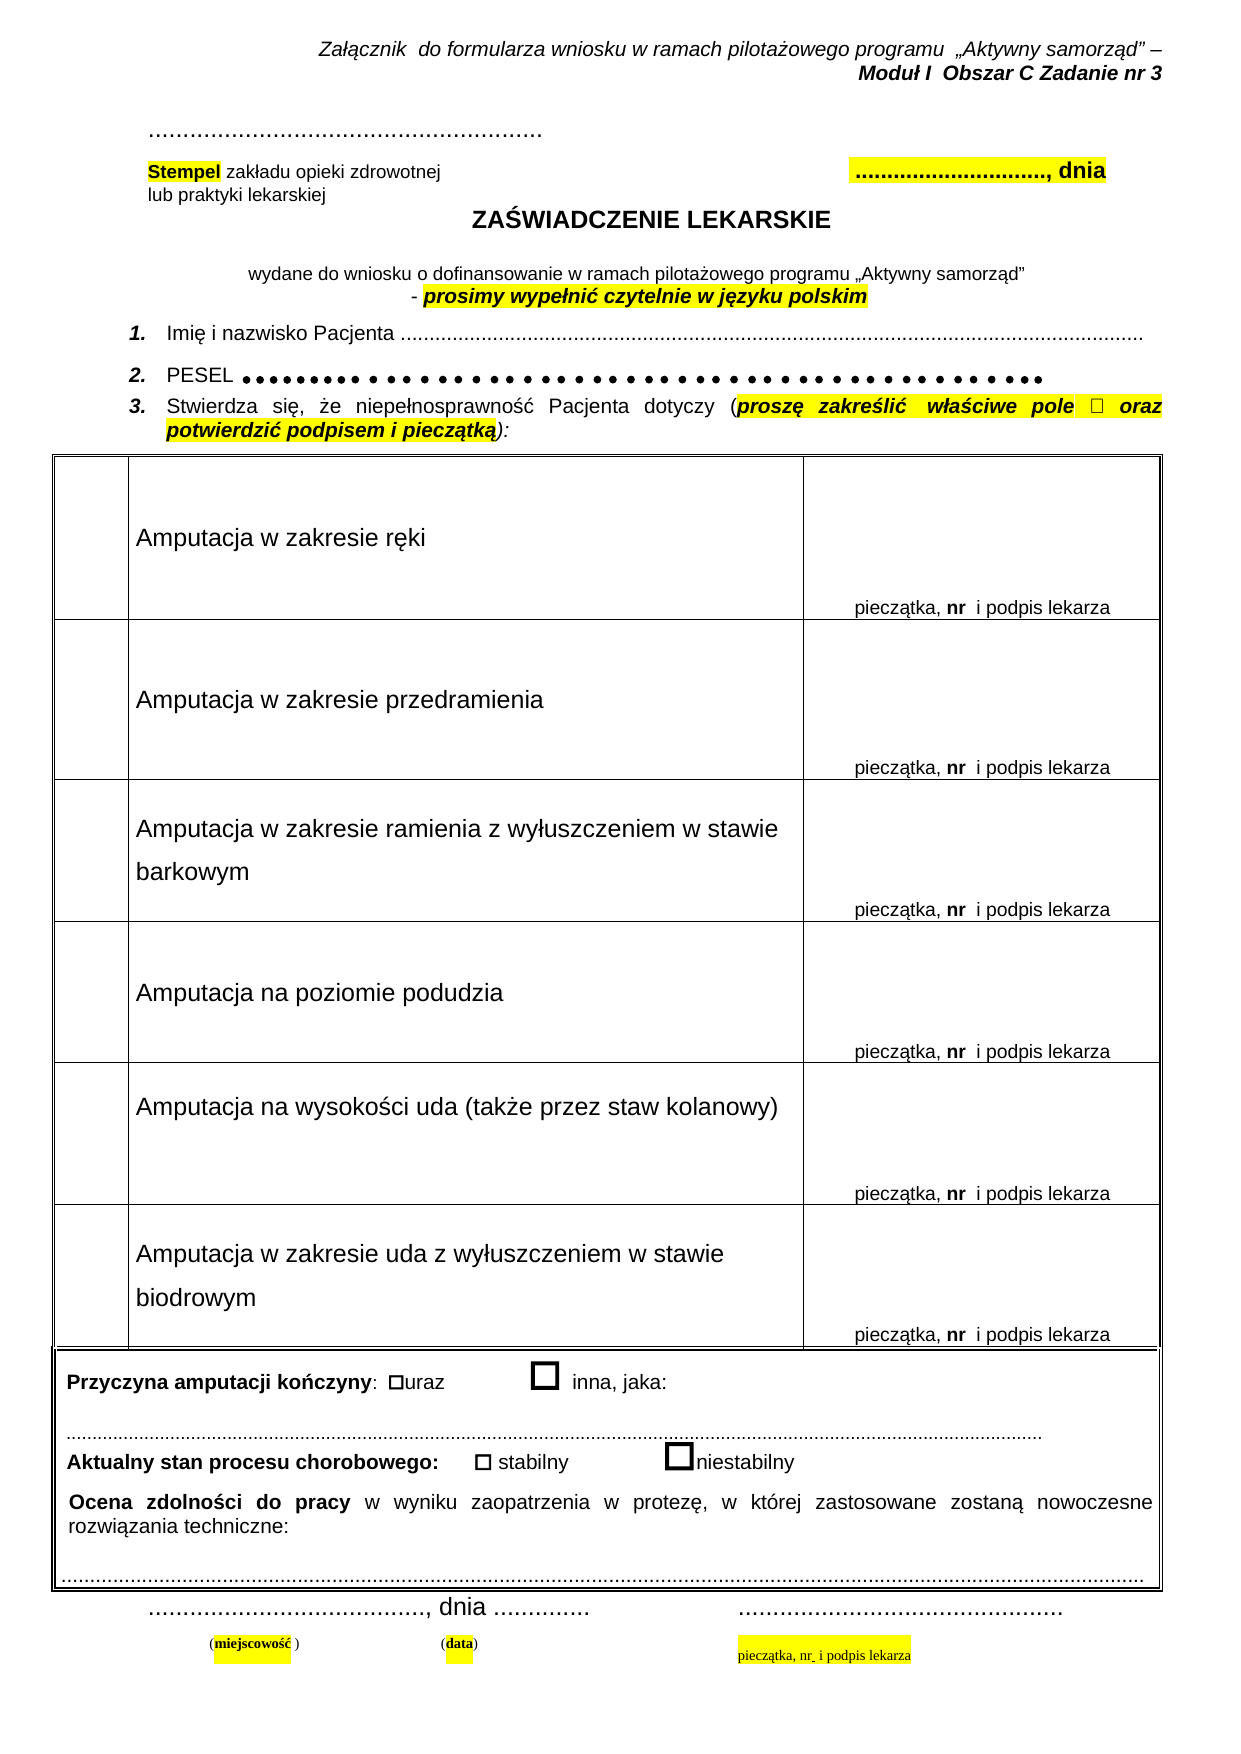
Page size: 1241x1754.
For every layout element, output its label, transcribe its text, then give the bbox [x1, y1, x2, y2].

text wydane do wniosku o dofinansowanie w ramach pilotażowego programu „Aktywny samorząd” [111, 262, 1162, 284]
table_cell pieczątka, nr i podpis lekarza [804, 780, 1159, 921]
text (miejscowość ) (data) pieczątka, nr i podpis lekarza [148, 1635, 1162, 1664]
text lub praktyki lekarskiej [148, 183, 1162, 205]
table_cell [55, 1205, 128, 1346]
table_cell Amputacja w zakresie uda z wyłuszczeniem w stawie biodrowym [129, 1205, 803, 1346]
table_header pieczątka, nr i podpis lekarza [804, 457, 1159, 618]
list Imię i nazwisko Pacjenta ................................................................................................................................. [129, 320, 1162, 344]
text ........................................, dnia .............. ............................................... [148, 1592, 1162, 1621]
table_cell [55, 620, 128, 779]
table_cell Amputacja na poziomie podudzia [129, 922, 803, 1062]
subtitle ZAŚWIADCZENIE LEKARSKIE [148, 205, 1162, 262]
text - prosimy wypełnić czytelnie w języku polskim [110, 284, 1162, 308]
text ......................................................... [148, 114, 1162, 143]
table_cell pieczątka, nr i podpis lekarza [804, 1063, 1159, 1204]
table_cell Amputacja w zakresie przedramienia [129, 620, 803, 779]
table_cell pieczątka, nr i podpis lekarza [804, 1205, 1159, 1346]
table_header Amputacja w zakresie ręki [129, 457, 803, 618]
text Stempel zakładu opieki zdrowotnej .............................., dnia [148, 157, 1162, 183]
list PESEL ........………………………………….. [129, 344, 1162, 394]
table_cell [55, 922, 128, 1062]
table_cell Amputacja na wysokości uda (także przez staw kolanowy) [129, 1063, 803, 1204]
table_cell Aktualny stan procesu chorobowego: £ stabilny £niestabilny Ocena zdolności do pracy w wyniku zaopatrzenia w protezę, w której zastosowane zostaną nowoczesne rozwiązania techniczne: ............................................................................................................................................................................................ [56, 1444, 1159, 1587]
table_cell Amputacja w zakresie ramienia z wyłuszczeniem w stawie barkowym [129, 780, 803, 921]
table_cell pieczątka, nr i podpis lekarza [804, 620, 1159, 779]
table_cell [55, 780, 128, 921]
table_cell [55, 1063, 128, 1204]
table_cell pieczątka, nr i podpis lekarza [804, 922, 1159, 1062]
table_cell Przyczyna amputacji kończyny: £uraz £ inna, jaka: ............................................................................................................................................................................................ [53, 1346, 1161, 1444]
table_header [55, 457, 128, 618]
list Stwierdza się, że niepełnosprawność Pacjenta dotyczy (proszę zakreślić właściwe pole  oraz potwierdzić podpisem i pieczątką): [129, 394, 1162, 442]
